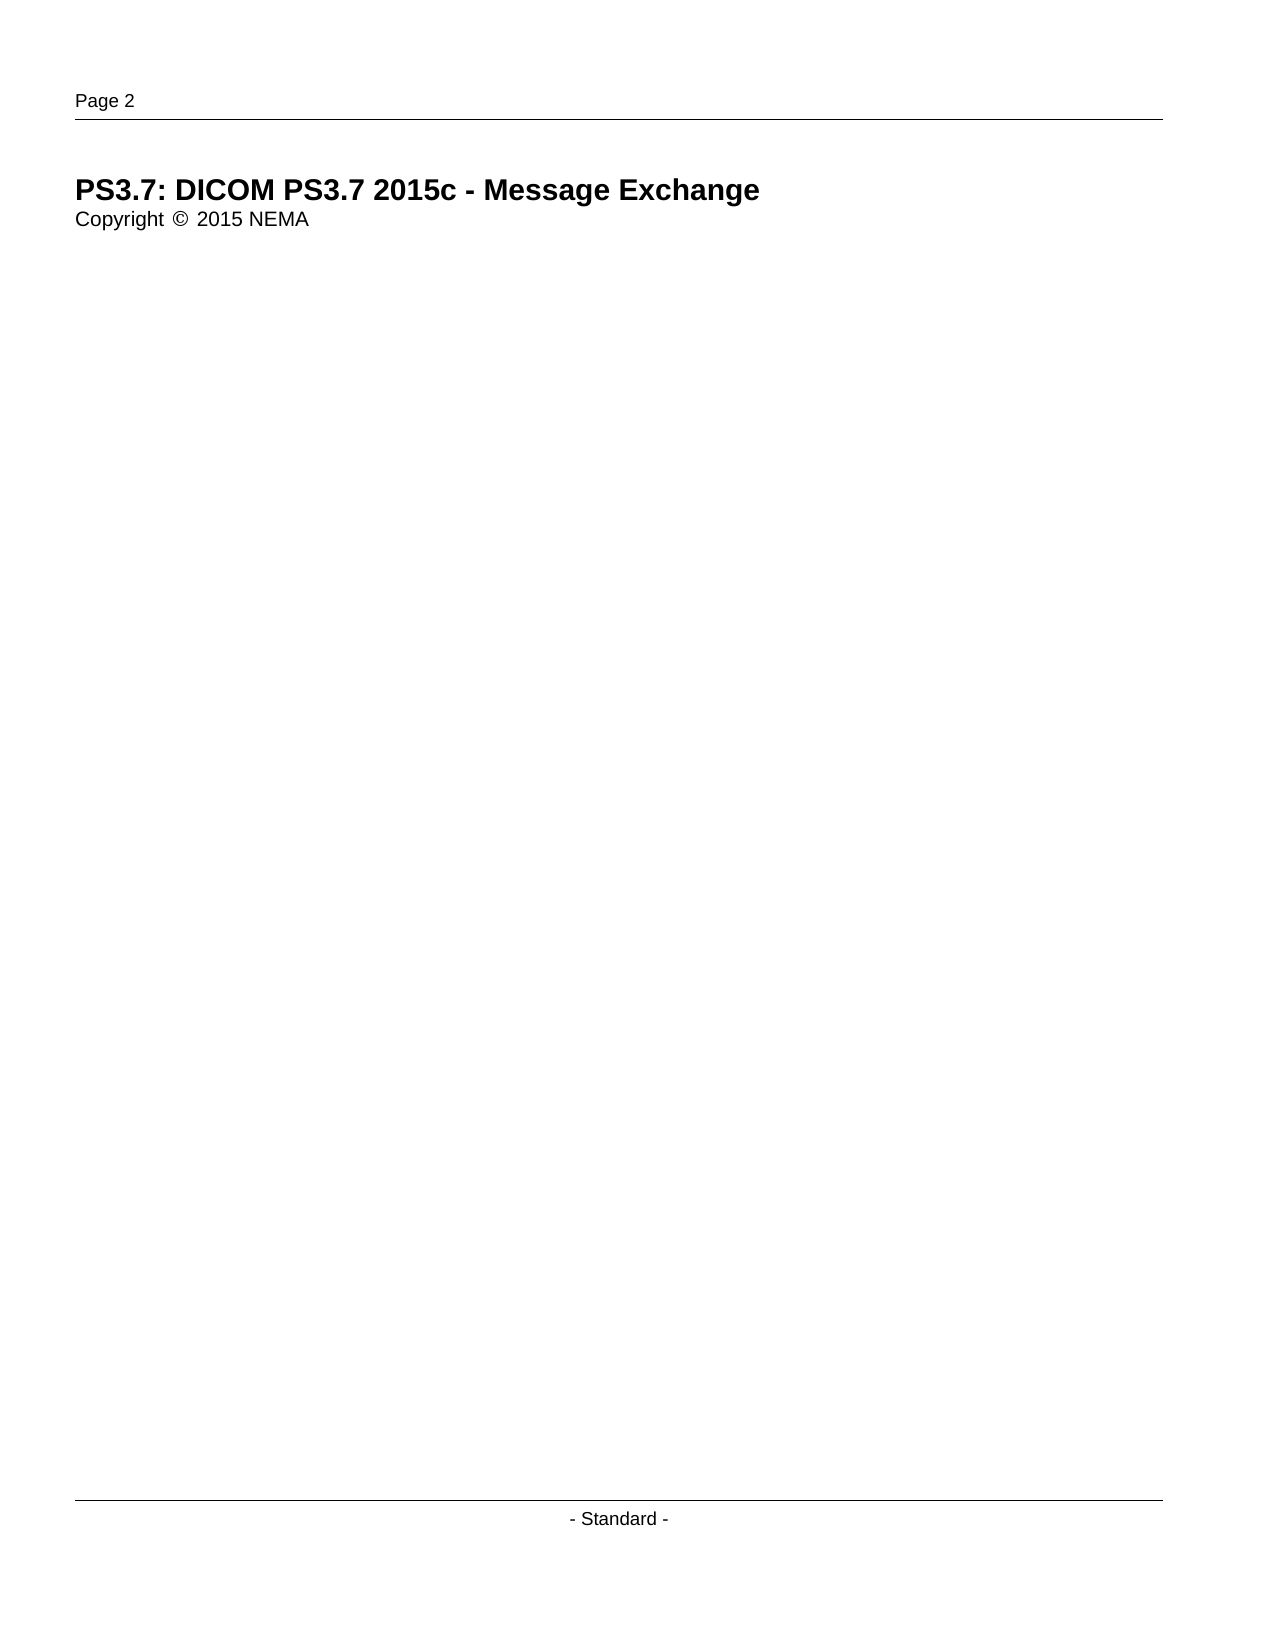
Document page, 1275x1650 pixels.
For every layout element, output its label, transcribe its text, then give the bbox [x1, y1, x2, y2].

text Copyright © 2015 NEMA [75, 207, 1162, 232]
text PS3.7: DICOM PS3.7 2015c - Message Exchange [75, 172, 1162, 207]
